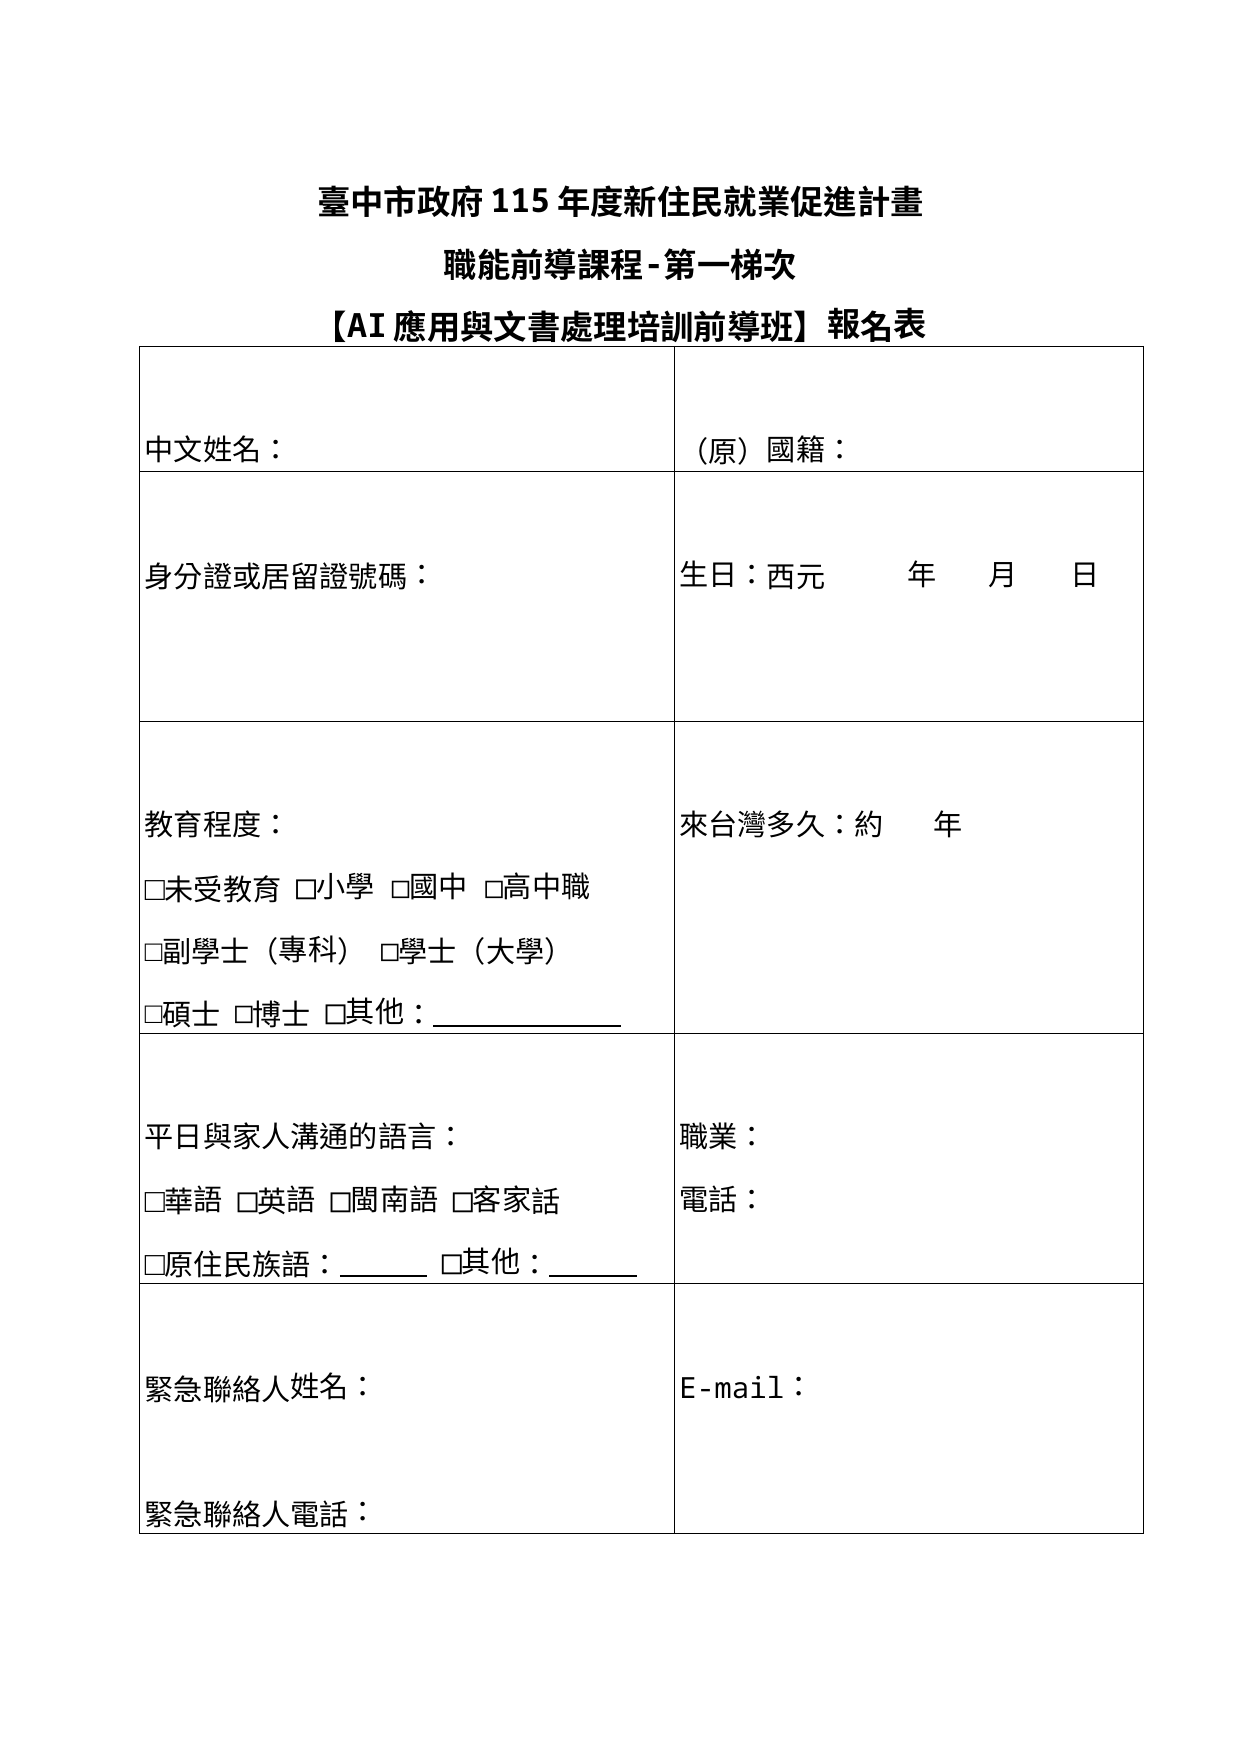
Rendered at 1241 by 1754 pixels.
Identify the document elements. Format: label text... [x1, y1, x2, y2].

table_cell E-mail： [675, 1284, 1143, 1533]
table_cell 緊急聯絡人姓名： 緊急聯絡人電話： [140, 1284, 674, 1533]
table_cell 身分證或居留證號碼： [140, 472, 674, 721]
text 【AI應用與文書處理培訓前導班】報名表 [187, 283, 1053, 346]
table_cell 教育程度： □未受教育 □小學 □國中 □高中職 □副學士（專科） □學士（大學） □碩士 □博士 □其他： [140, 722, 674, 1033]
table_cell 來台灣多久：約 年 [675, 722, 1143, 1033]
text 臺中市政府115年度新住民就業促進計畫 [187, 158, 1053, 221]
table_cell 平日與家人溝通的語言： □華語 □英語 □閩南語 □客家話 □原住民族語： □其他： [140, 1034, 674, 1283]
table_header （原）國籍： [675, 347, 1143, 471]
table_cell 職業： 電話： [675, 1034, 1143, 1283]
table_header 中文姓名： [140, 347, 674, 471]
table_cell 生日：西元 年 月 日 [675, 472, 1143, 721]
text 職能前導課程-第一梯次 [187, 221, 1053, 283]
